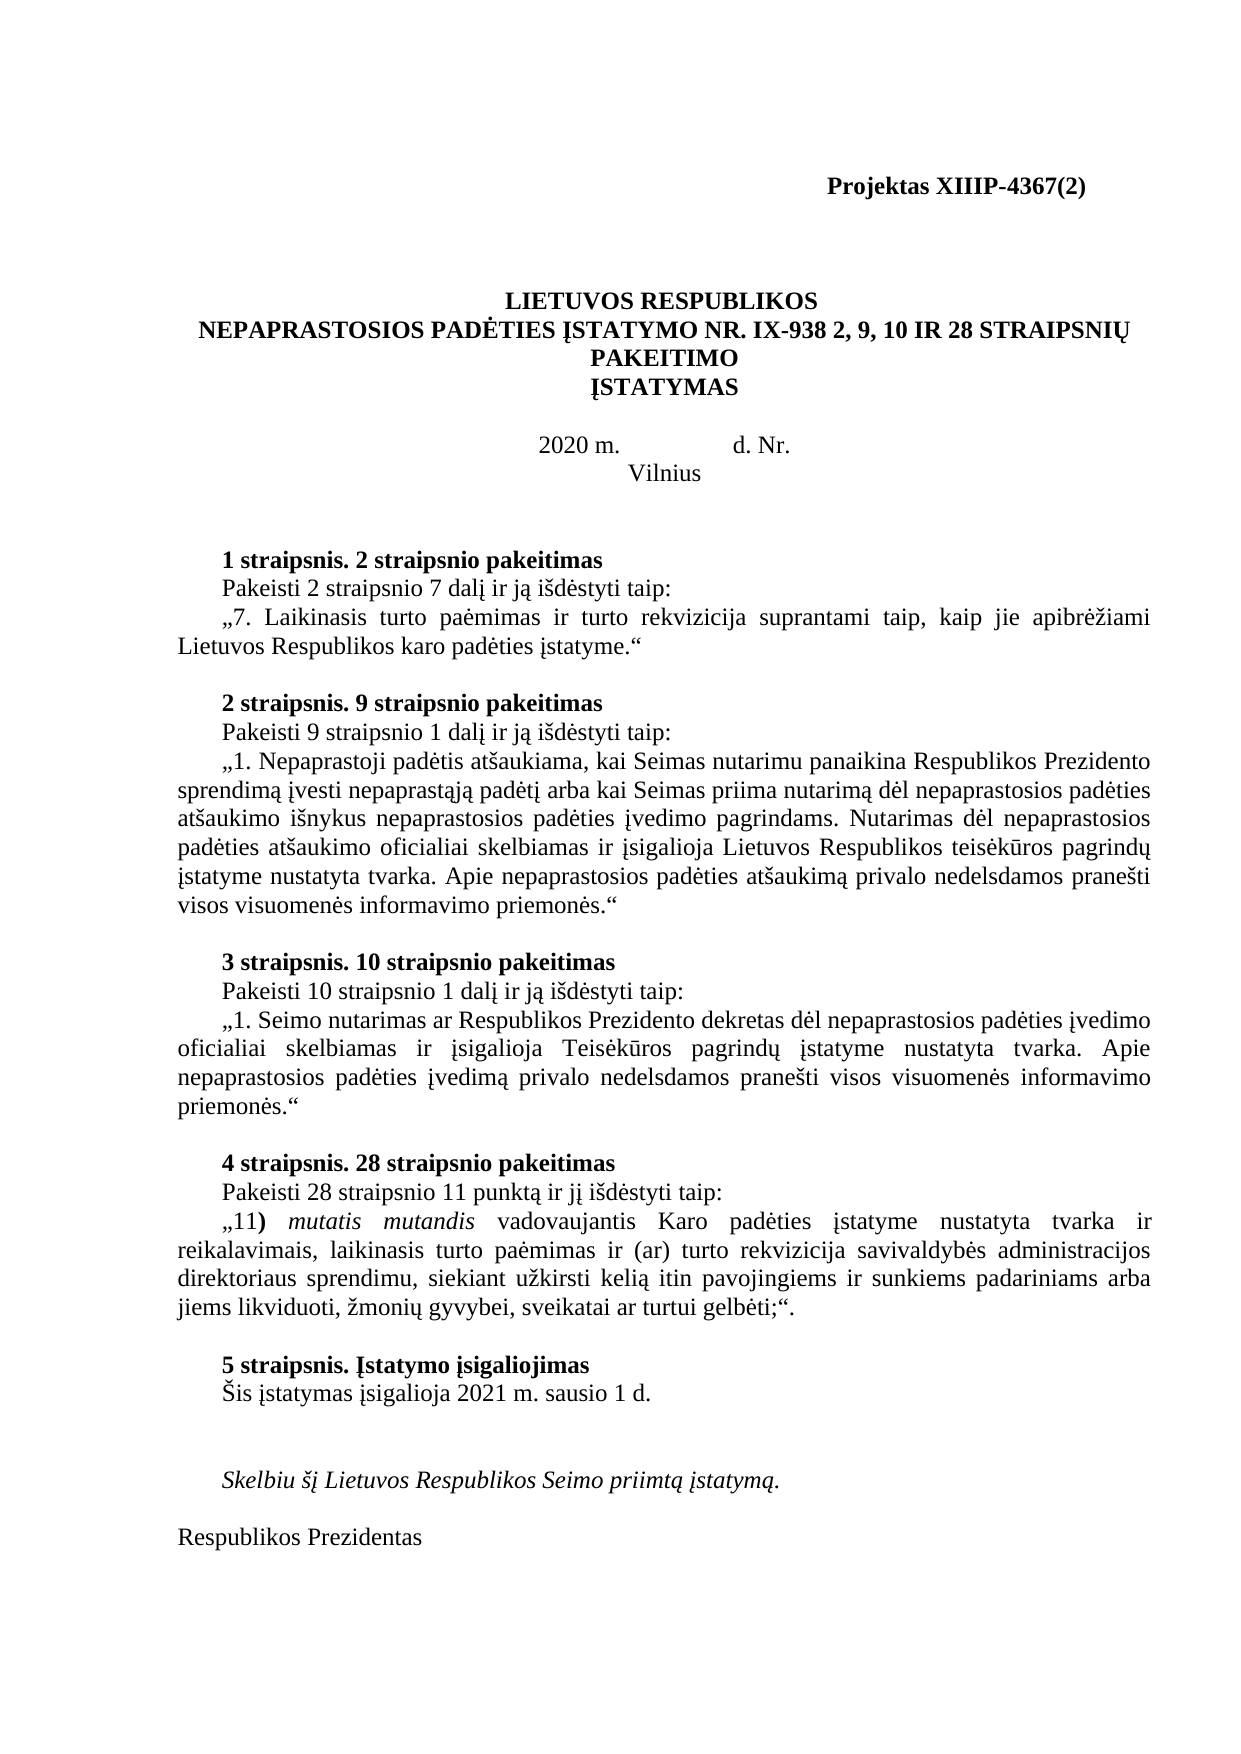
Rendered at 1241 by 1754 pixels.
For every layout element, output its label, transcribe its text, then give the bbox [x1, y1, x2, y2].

text Šis įstatymas įsigalioja 2021 m. sausio 1 d. [177, 1378, 1152, 1407]
text NEPAPRASTOSIOS PADĖTIES ĮSTATYMO NR. IX-938 2, 9, 10 IR 28 STRAIPSNIŲ PAKEITIMO [177, 315, 1152, 372]
text Vilnius [177, 458, 1152, 487]
text 3 straipsnis. 10 straipsnio pakeitimas [177, 947, 1152, 976]
text LIETUVOS RESPUBLIKOS [177, 286, 1152, 315]
text Respublikos Prezidentas [177, 1522, 1152, 1551]
text „7. Laikinasis turto paėmimas ir turto rekvizicija suprantami taip, kaip jie apibrėžiami Lietuvos Respublikos karo padėties įstatyme.“ [177, 602, 1152, 660]
text „1. Seimo nutarimas ar Respublikos Prezidento dekretas dėl nepaprastosios padėties įvedimo oficialiai skelbiamas ir įsigalioja Teisėkūros pagrindų įstatyme nustatyta tvarka. Apie nepaprastosios padėties įvedimą privalo nedelsdamos pranešti visos visuomenės informavimo priemonės.“ [177, 1005, 1152, 1120]
text 1 straipsnis. 2 straipsnio pakeitimas [177, 545, 1152, 573]
text „1. Nepaprastoji padėtis atšaukiama, kai Seimas nutarimu panaikina Respublikos Prezidento sprendimą įvesti nepaprastąją padėtį arba kai Seimas priima nutarimą dėl nepaprastosios padėties atšaukimo išnykus nepaprastosios padėties įvedimo pagrindams. Nutarimas dėl nepaprastosios padėties atšaukimo oficialiai skelbiamas ir įsigalioja Lietuvos Respublikos teisėkūros pagrindų įstatyme nustatyta tvarka. Apie nepaprastosios padėties atšaukimą privalo nedelsdamos pranešti visos visuomenės informavimo priemonės.“ [177, 746, 1152, 918]
text 2020 m. d. Nr. [177, 430, 1152, 458]
text 5 straipsnis. Įstatymo įsigaliojimas [177, 1350, 1152, 1378]
text Skelbiu šį Lietuvos Respublikos Seimo priimtą įstatymą. [177, 1465, 1152, 1493]
text Pakeisti 28 straipsnio 11 punktą ir jį išdėstyti taip: [222, 1177, 1152, 1206]
text ĮSTATYMAS [177, 372, 1152, 401]
text 2 straipsnis. 9 straipsnio pakeitimas [177, 688, 1152, 717]
text Pakeisti 10 straipsnio 1 dalį ir ją išdėstyti taip: [177, 976, 1152, 1005]
text 4 straipsnis. 28 straipsnio pakeitimas [177, 1148, 1152, 1177]
text Pakeisti 2 straipsnio 7 dalį ir ją išdėstyti taip: [177, 573, 1152, 602]
text „11) mutatis mutandis vadovaujantis Karo padėties įstatyme nustatyta tvarka ir reikalavimais, laikinasis turto paėmimas ir (ar) turto rekvizicija savivaldybės administracijos direktoriaus sprendimu, siekiant užkirsti kelią itin pavojingiems ir sunkiems padariniams arba jiems likviduoti, žmonių gyvybei, sveikatai ar turtui gelbėti;“. [177, 1206, 1152, 1321]
text Pakeisti 9 straipsnio 1 dalį ir ją išdėstyti taip: [177, 717, 1152, 746]
text Projektas XIIIP-4367(2) [827, 171, 1152, 200]
